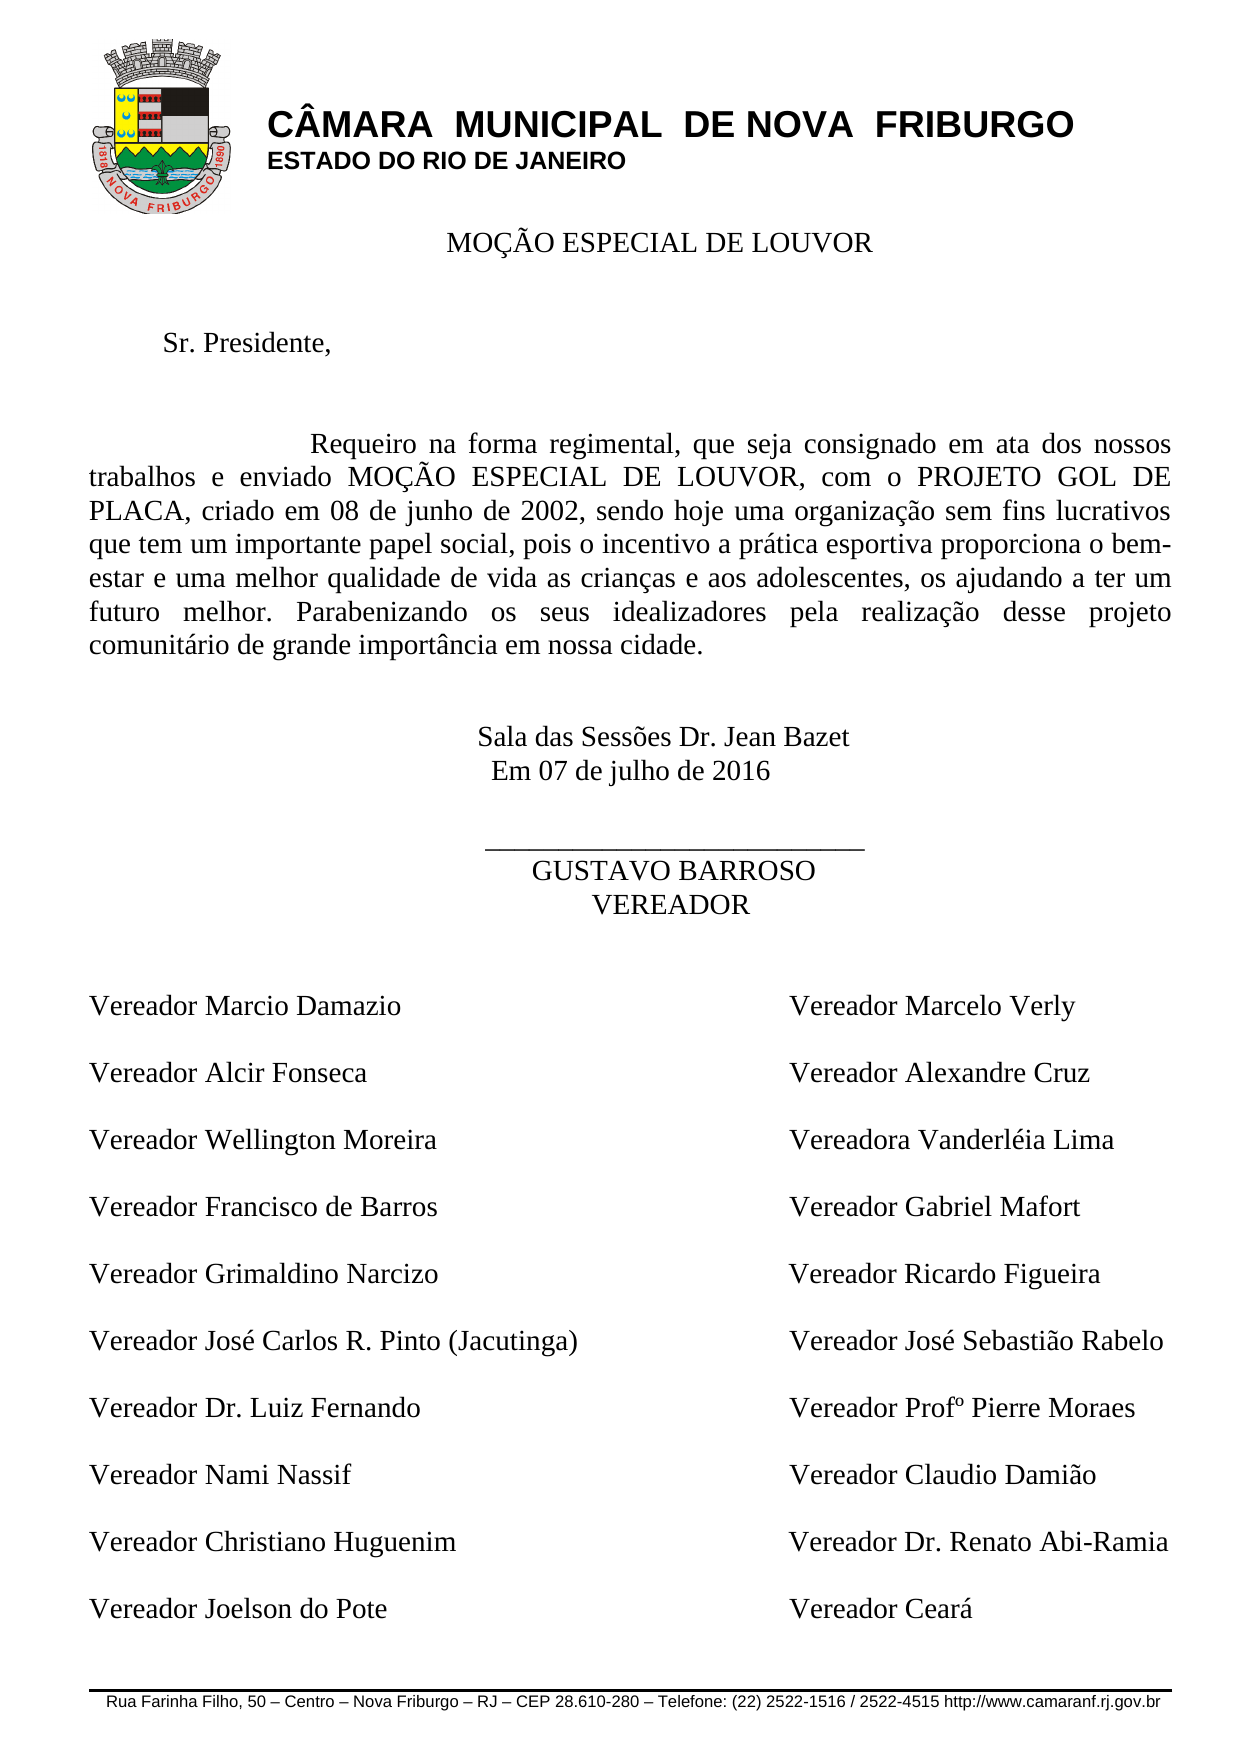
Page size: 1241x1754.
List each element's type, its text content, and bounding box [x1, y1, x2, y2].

text Vereador Christiano Huguenim Vereador Dr. Renato Abi-Ramia [89, 1524, 1172, 1558]
text Sala das Sessões Dr. Jean Bazet [89, 719, 1172, 753]
text Vereador Dr. Luiz Fernando Vereador Profº Pierre Moraes [89, 1390, 1172, 1424]
text Em 07 de julho de 2016 [89, 753, 1172, 786]
text Requeiro na forma regimental, que seja consignado em ata dos nossos trabalhos e enviado MOÇÃO ESPECIAL DE LOUVOR, com o PROJETO GOL DE PLACA, criado em 08 de junho de 2002, sendo hoje uma organização sem fins lucrativos que tem um importante papel social, pois o incentivo a prática esportiva proporciona o bem-estar e uma melhor qualidade de vida as crianças e aos adolescentes, os ajudando a ter um futuro melhor. Parabenizando os seus idealizadores pela realização desse projeto comunitário de grande importância em nossa cidade. [89, 426, 1172, 661]
text Vereador Marcio Damazio Vereador Marcelo Verly [89, 988, 1172, 1021]
text MOÇÃO ESPECIAL DE LOUVOR [89, 225, 1172, 258]
text VEREADOR [89, 887, 1172, 921]
text Vereador Nami Nassif Vereador Claudio Damião [89, 1457, 1172, 1491]
text Vereador Wellington Moreira Vereadora Vanderléia Lima [89, 1122, 1172, 1155]
text Vereador Joelson do Pote Vereador Ceará [89, 1591, 1172, 1625]
text Vereador Alcir Fonseca Vereador Alexandre Cruz [89, 1055, 1172, 1088]
text Vereador José Carlos R. Pinto (Jacutinga) Vereador José Sebastião Rabelo [89, 1323, 1172, 1357]
text __________________________ [89, 820, 1172, 853]
text Vereador Francisco de Barros Vereador Gabriel Mafort [89, 1189, 1172, 1222]
text GUSTAVO BARROSO [89, 853, 1172, 887]
text Vereador Grimaldino Narcizo Vereador Ricardo Figueira [89, 1256, 1172, 1289]
text Sr. Presidente, [89, 325, 1172, 359]
